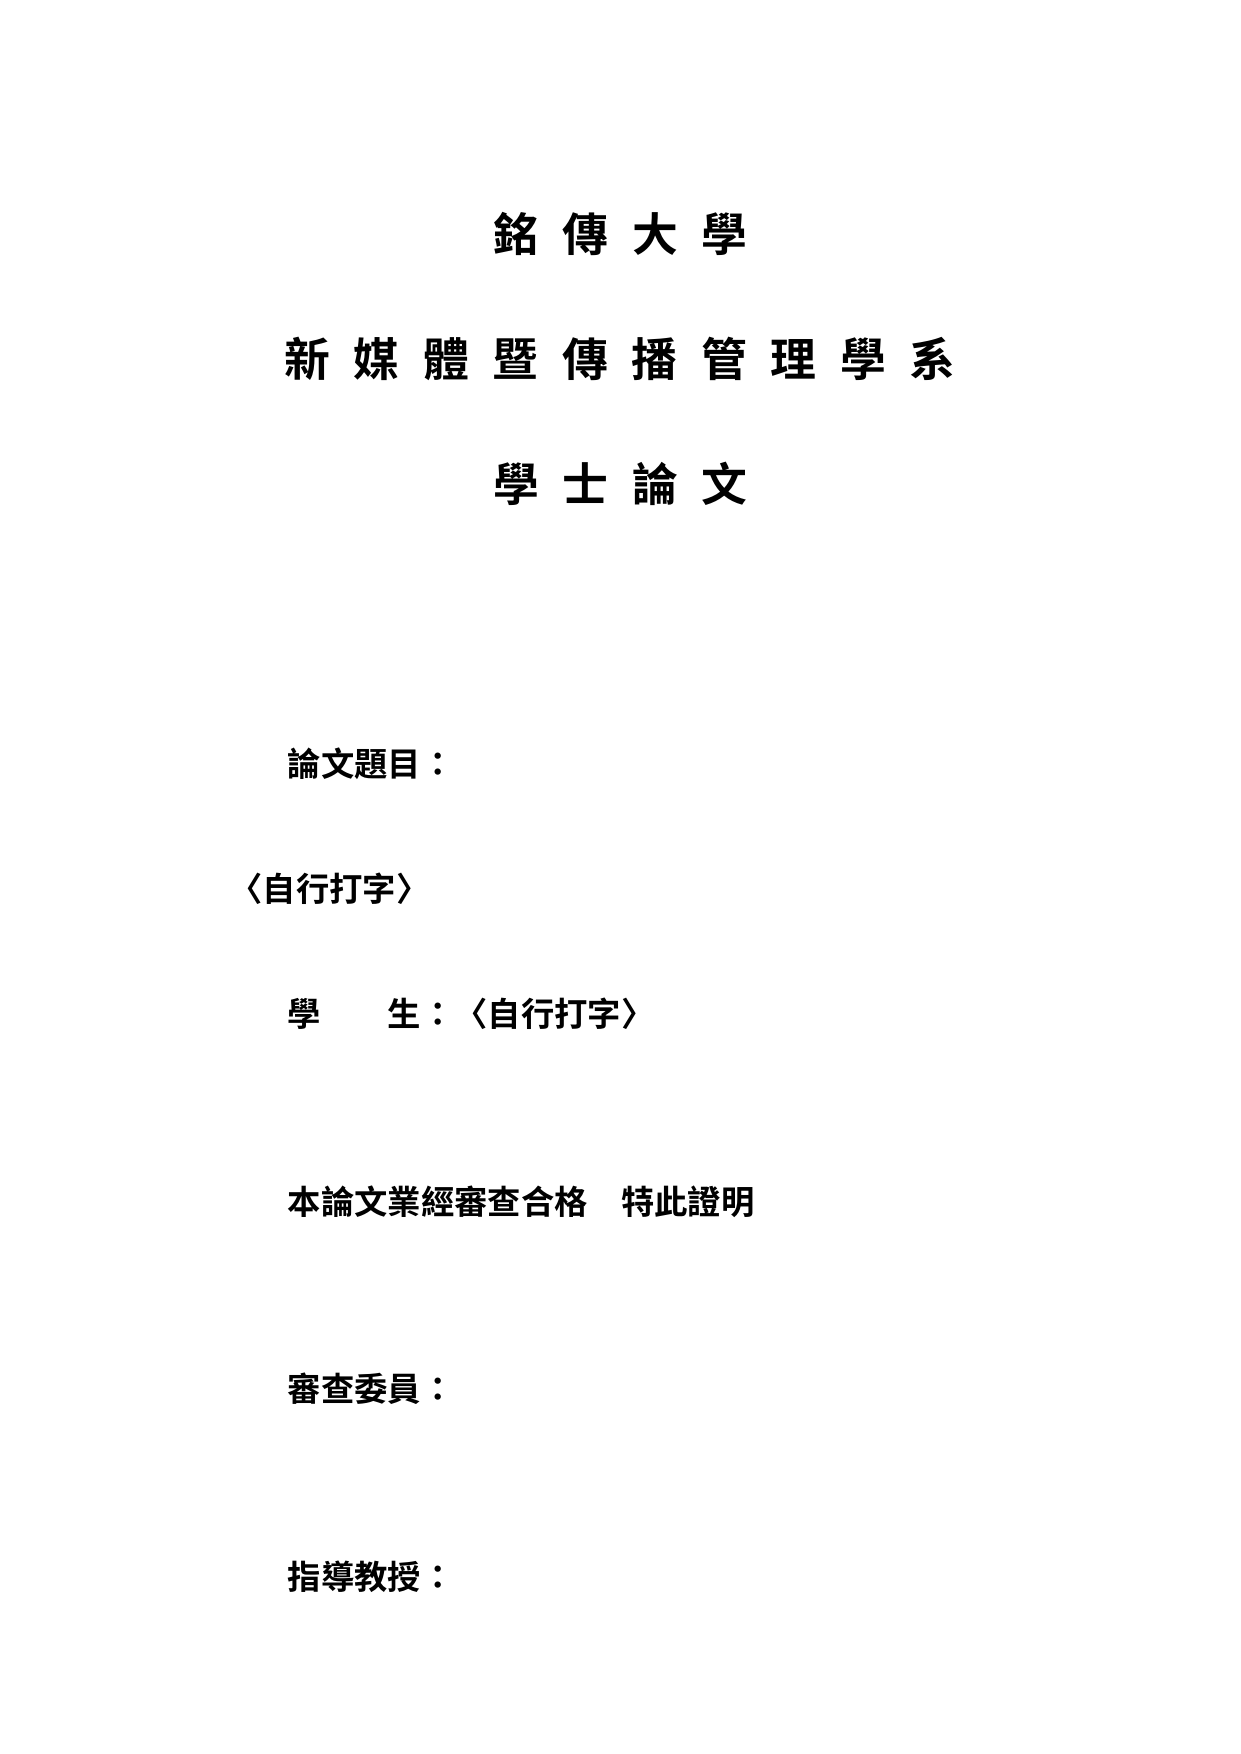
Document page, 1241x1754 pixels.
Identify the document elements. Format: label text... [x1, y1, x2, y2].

text 指導教授： [187, 1533, 1053, 1596]
text 論文題目： [187, 721, 1053, 783]
text 〈自行打字〉 [187, 846, 1053, 908]
text 銘 傳 大 學 [187, 158, 1053, 283]
text 審查委員： [187, 1346, 1053, 1408]
text 新 媒 體 暨 傳 播 管 理 學 系 [187, 283, 1053, 408]
text 本論文業經審查合格 特此證明 [187, 1158, 1053, 1221]
text 學 士 論 文 [187, 408, 1053, 533]
text 學 生：〈自行打字〉 [187, 971, 1053, 1033]
